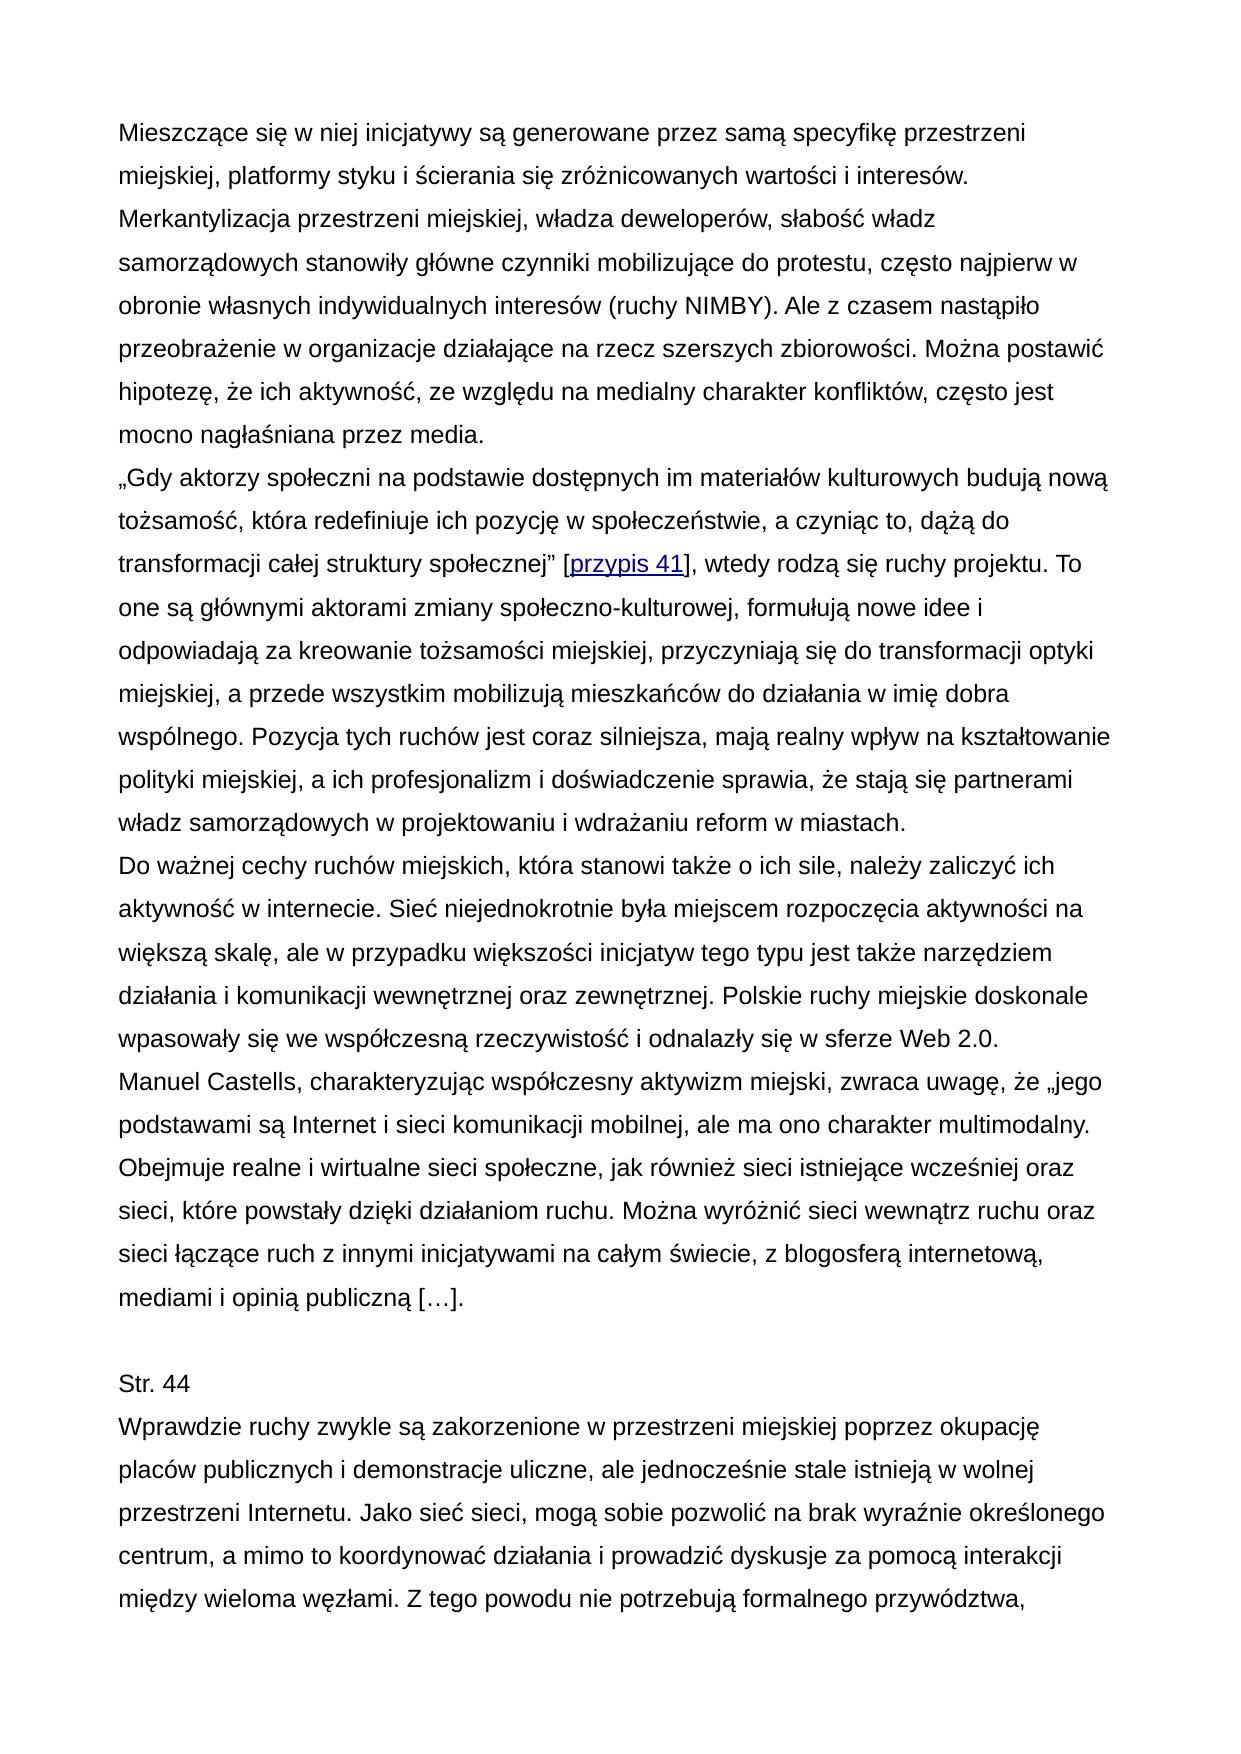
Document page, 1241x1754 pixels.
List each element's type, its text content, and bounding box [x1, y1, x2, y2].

text „Gdy aktorzy społeczni na podstawie dostępnych im materiałów kulturowych budują nową tożsamość, która redefiniuje ich pozycję w społeczeństwie, a czyniąc to, dążą do transformacji całej struktury społecznej” [przypis 41], wtedy rodzą się ruchy projektu. To one są głównymi aktorami zmiany społeczno-kulturowej, formułują nowe idee i odpowiadają za kreowanie tożsamości miejskiej, przyczyniają się do transformacji optyki miejskiej, a przede wszystkim mobilizują mieszkańców do działania w imię dobra wspólnego. Pozycja tych ruchów jest coraz silniejsza, mają realny wpływ na kształtowanie polityki miejskiej, a ich profesjonalizm i doświadczenie sprawia, że stają się partnerami władz samorządowych w projektowaniu i wdrażaniu reform w miastach. [118, 463, 1122, 837]
text Mieszczące się w niej inicjatywy są generowane przez samą specyfikę przestrzeni miejskiej, platformy styku i ścierania się zróżnicowanych wartości i interesów. Merkantylizacja przestrzeni miejskiej, władza deweloperów, słabość władz samorządowych stanowiły główne czynniki mobilizujące do protestu, często najpierw w obronie własnych indywidualnych interesów (ruchy NIMBY). Ale z czasem nastąpiło przeobrażenie w organizacje działające na rzecz szerszych zbiorowości. Można postawić hipotezę, że ich aktywność, ze względu na medialny charakter konfliktów, często jest mocno nagłaśniana przez media. [118, 118, 1122, 449]
text Manuel Castells, charakteryzując współczesny aktywizm miejski, zwraca uwagę, że „jego podstawami są Internet i sieci komunikacji mobilnej, ale ma ono charakter multimodalny. Obejmuje realne i wirtualne sieci społeczne, jak również sieci istniejące wcześniej oraz sieci, które powstały dzięki działaniom ruchu. Można wyróżnić sieci wewnątrz ruchu oraz sieci łączące ruch z innymi inicjatywami na całym świecie, z blogosferą internetową, mediami i opinią publiczną […]. [118, 1067, 1122, 1311]
text Wprawdzie ruchy zwykle są zakorzenione w przestrzeni miejskiej poprzez okupację placów publicznych i demonstracje uliczne, ale jednocześnie stale istnieją w wolnej przestrzeni Internetu. Jako sieć sieci, mogą sobie pozwolić na brak wyraźnie określonego centrum, a mimo to koordynować działania i prowadzić dyskusje za pomocą interakcji między wieloma węzłami. Z tego powodu nie potrzebują formalnego przywództwa, [118, 1412, 1122, 1613]
text Str. 44 [118, 1369, 1122, 1397]
text Do ważnej cechy ruchów miejskich, która stanowi także o ich sile, należy zaliczyć ich aktywność w internecie. Sieć niejednokrotnie była miejscem rozpoczęcia aktywności na większą skalę, ale w przypadku większości inicjatyw tego typu jest także narzędziem działania i komunikacji wewnętrznej oraz zewnętrznej. Polskie ruchy miejskie doskonale wpasowały się we współczesną rzeczywistość i odnalazły się w sferze Web 2.0. [118, 851, 1122, 1052]
